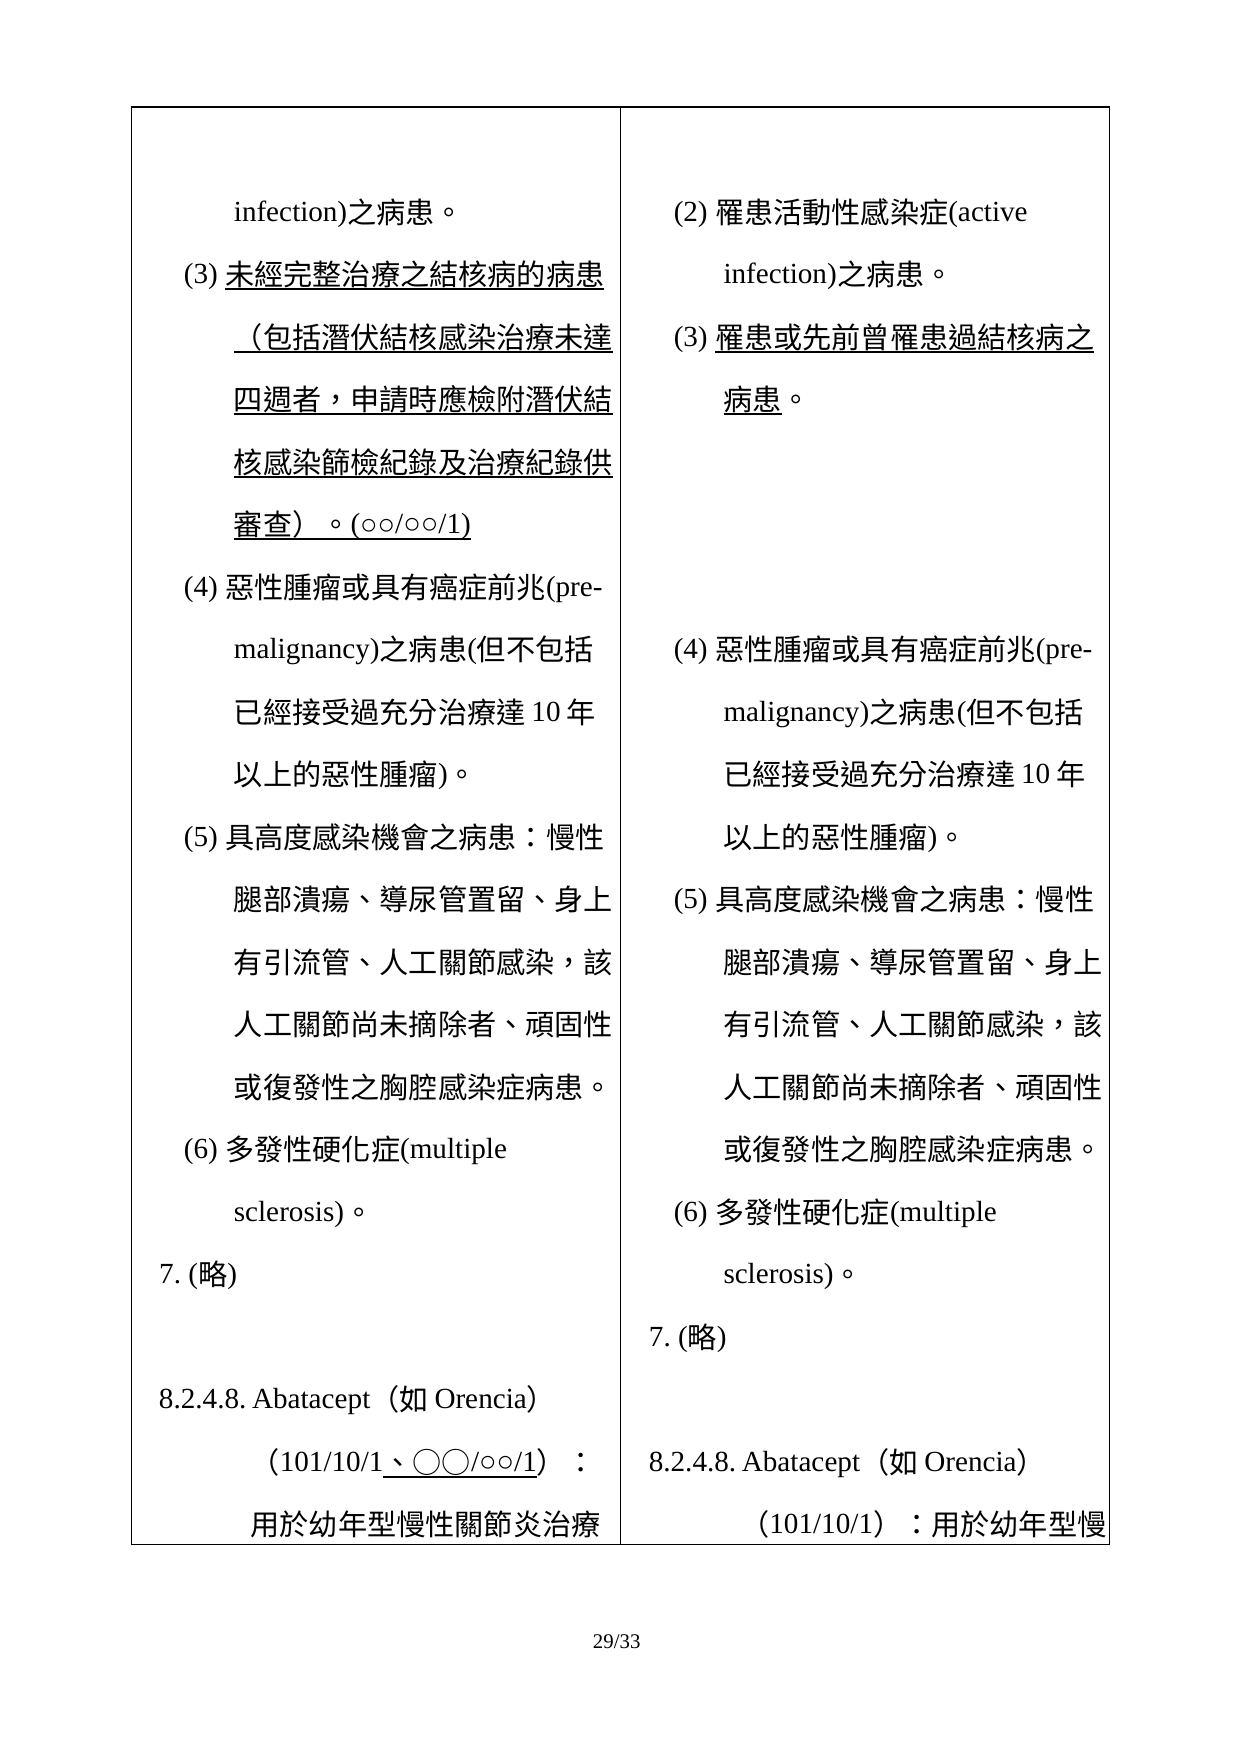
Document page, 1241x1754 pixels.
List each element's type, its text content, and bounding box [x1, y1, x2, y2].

table_cell (2) 罹患活動性感染症(active infection)之病患。 (3) 罹患或先前曾罹患過結核病之病患。 (4) 惡性腫瘤或具有癌症前兆(pre-malignancy)之病患(但不包括已經接受過充分治療達10年以上的惡性腫瘤)。 (5) 具高度感染機會之病患：慢性腿部潰瘍、導尿管置留、身上有引流管、人工關節感染，該人工關節尚未摘除者、頑固性或復發性之胸腔感染症病患。 (6) 多發性硬化症(multiple sclerosis)。 7. (略) 8.2.4.8. Abatacept（如Orencia）（101/10/1）：用於幼年型慢 [621, 108, 1109, 1544]
table_cell infection)之病患。 (3) 未經完整治療之結核病的病患（包括潛伏結核感染治療未達四週者，申請時應檢附潛伏結核感染篩檢紀錄及治療紀錄供審查）。(○○/○○/1) (4) 惡性腫瘤或具有癌症前兆(pre-malignancy)之病患(但不包括已經接受過充分治療達10年以上的惡性腫瘤)。 (5) 具高度感染機會之病患：慢性腿部潰瘍、導尿管置留、身上有引流管、人工關節感染，該人工關節尚未摘除者、頑固性或復發性之胸腔感染症病患。 (6) 多發性硬化症(multiple sclerosis)。 7. (略) 8.2.4.8. Abatacept（如Orencia）（101/10/1、○○/○○/1）：用於幼年型慢性關節炎治療 [132, 108, 620, 1544]
